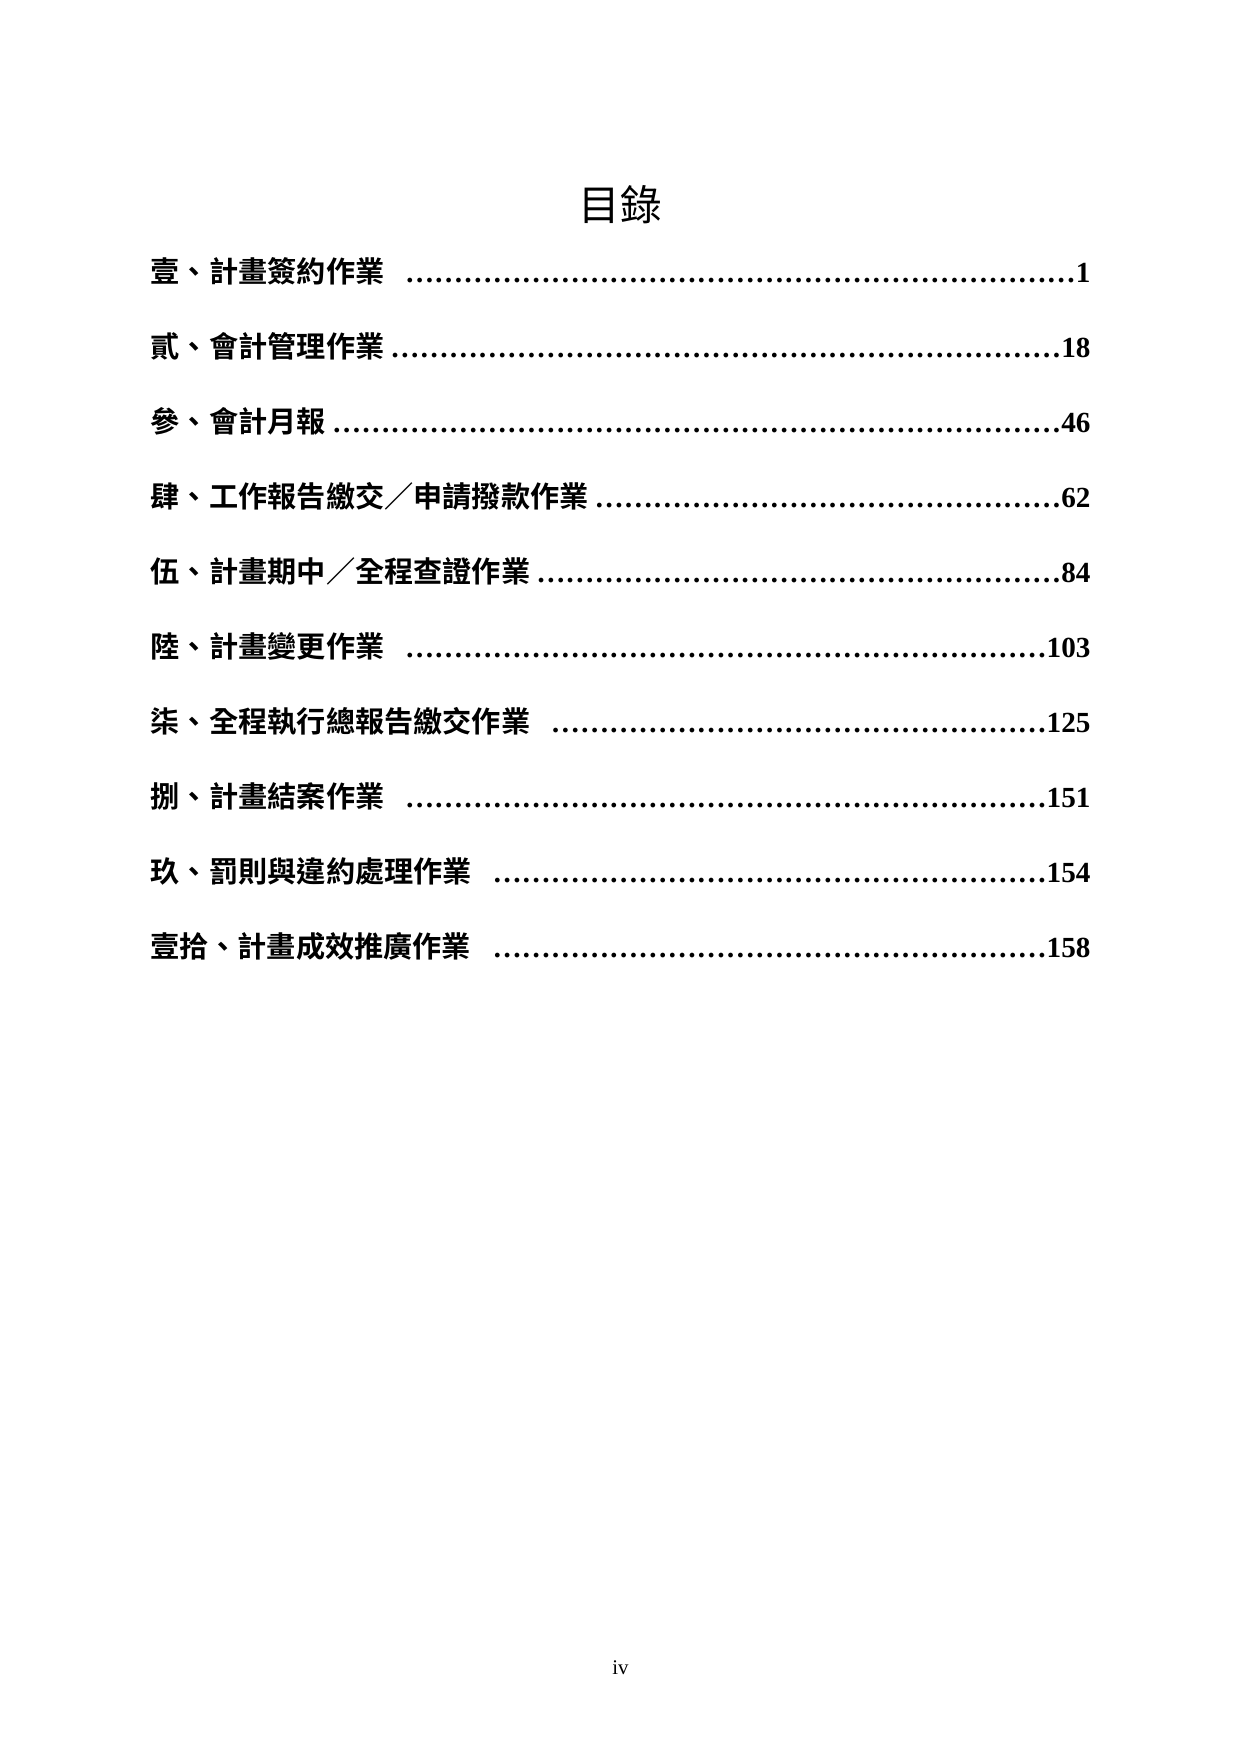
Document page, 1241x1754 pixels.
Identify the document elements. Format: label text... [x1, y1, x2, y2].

text 玖、 罰則與違約處理作業 …………………………………………………154 [150, 832, 1090, 907]
text 肆、 工作報告繳交／申請撥款作業 …………………………………………62 [150, 457, 1090, 532]
text 壹、 計畫簽約作業 ……………………………………………………………1 [150, 232, 1090, 307]
text 捌、 計畫結案作業 …………………………………………………………151 [150, 757, 1090, 832]
text 陸、 計畫變更作業 …………………………………………………………103 [150, 607, 1090, 682]
text 參、 會計月報 …………………………………………………………………46 [150, 382, 1090, 457]
text 貳、 會計管理作業 ……………………………………………………………18 [150, 307, 1090, 382]
text 壹拾、計畫成效推廣作業 …………………………………………………158 [150, 907, 1090, 982]
text 伍、 計畫期中／全程查證作業 ………………………………………………84 [150, 532, 1090, 607]
text 柒、 全程執行總報告繳交作業 ……………………………………………125 [150, 682, 1090, 757]
text 目錄 [150, 172, 1090, 232]
